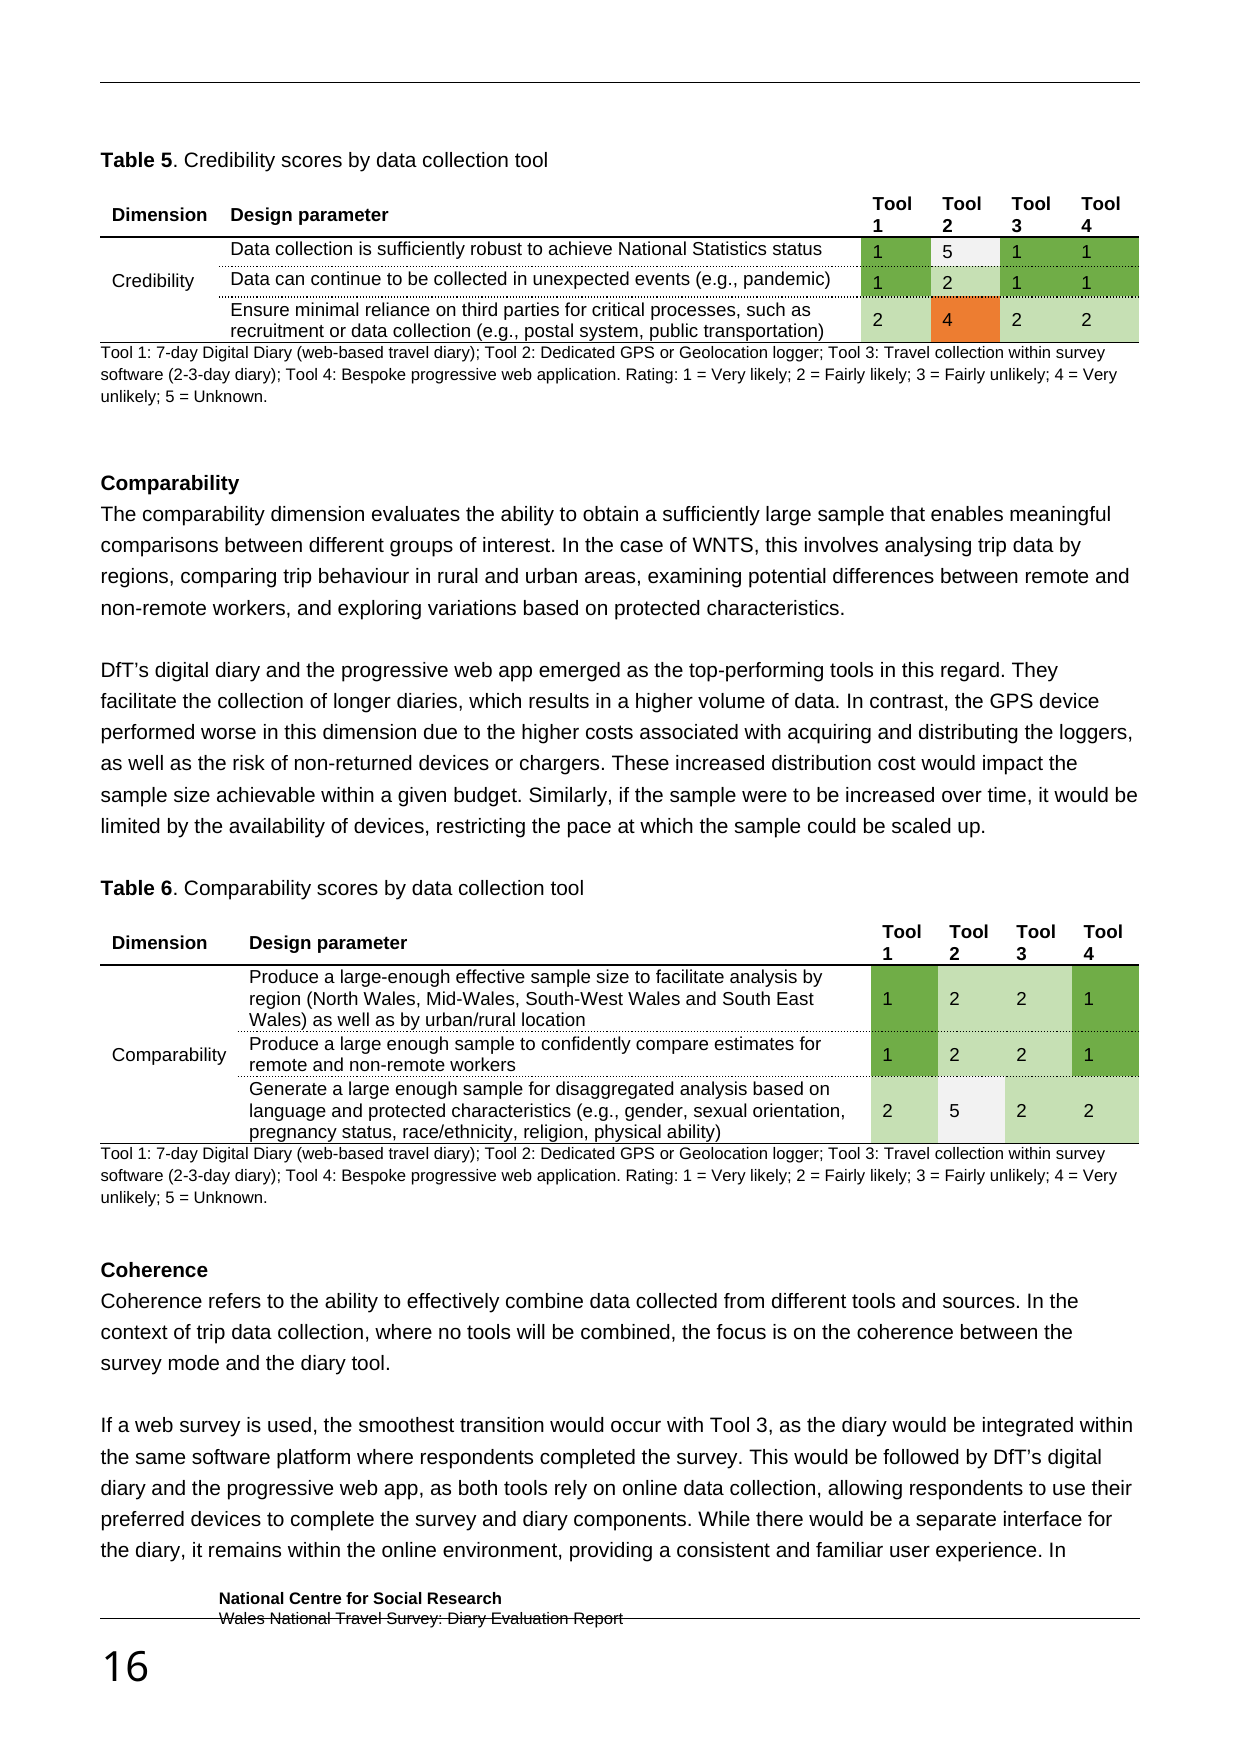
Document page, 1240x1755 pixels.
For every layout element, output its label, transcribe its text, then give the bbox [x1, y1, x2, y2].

table_cell 2 [938, 966, 1005, 1031]
table_cell 2 [861, 296, 931, 342]
subtitle Coherence [100, 1257, 1139, 1281]
table_cell Credibility [100, 238, 219, 342]
table_cell 5 [931, 238, 1000, 266]
table_cell 2 [1000, 296, 1070, 342]
table_header Design parameter [238, 921, 871, 964]
table_cell 1 [871, 1031, 938, 1076]
table_header Tool 3 [1005, 921, 1072, 964]
table_cell Ensure minimal reliance on third parties for critical processes, such as recruitment or data collection (e.g., postal system, public transportation) [219, 296, 861, 342]
table_cell 2 [1005, 1031, 1072, 1076]
table_cell Data can continue to be collected in unexpected events (e.g., pandemic) [219, 266, 861, 296]
table_cell Produce a large enough sample to confidently compare estimates for remote and non-remote workers [238, 1031, 871, 1076]
text DfT’s digital diary and the progressive web app emerged as the top-performing tools in this regard. They facilitate the collection of longer diaries, which results in a higher volume of data. In contrast, the GPS device performed worse in this dimension due to the higher costs associated with acquiring and distributing the loggers, as well as the risk of non-returned devices or chargers. These increased distribution cost would impact the sample size achievable within a given budget. Similarly, if the sample were to be increased over time, it would be limited by the availability of devices, restricting the pace at which the sample could be scaled up. [100, 658, 1139, 837]
table_header Tool 2 [931, 193, 1000, 236]
text The comparability dimension evaluates the ability to obtain a sufficiently large sample that enables meaningful comparisons between different groups of interest. In the case of WNTS, this involves analysing trip data by regions, comparing trip behaviour in rural and urban areas, examining potential differences between remote and non-remote workers, and exploring variations based on protected characteristics. [100, 502, 1139, 619]
table_cell 5 [938, 1076, 1005, 1143]
table_header Tool 1 [861, 193, 931, 236]
table_cell 2 [938, 1031, 1005, 1076]
table_header Tool 1 [871, 921, 938, 964]
table_cell Data collection is sufficiently robust to achieve National Statistics status [219, 238, 861, 266]
table_cell 1 [1072, 1031, 1139, 1076]
table_cell 4 [931, 296, 1000, 342]
table_cell 1 [1070, 266, 1139, 296]
text Tool 1: 7-day Digital Diary (web-based travel diary); Tool 2: Dedicated GPS or Geolocation logger; Tool 3: Travel collection within survey software (2-3-day diary); Tool 4: Bespoke progressive web application. Rating: 1 = Very likely; 2 = Fairly likely; 3 = Fairly unlikely; 4 = Very unlikely; 5 = Unknown. [100, 343, 1139, 406]
table_cell 2 [1070, 296, 1139, 342]
table_header Design parameter [219, 193, 861, 236]
table_header Tool 2 [938, 921, 1005, 964]
table_cell Comparability [100, 966, 238, 1143]
table_cell 1 [1000, 238, 1070, 266]
table_header Tool 4 [1070, 193, 1139, 236]
table_cell Produce a large-enough effective sample size to facilitate analysis by region (North Wales, Mid-Wales, South-West Wales and South East Wales) as well as by urban/rural location [238, 966, 871, 1031]
table_header Tool 4 [1072, 921, 1139, 964]
table_cell 1 [861, 266, 931, 296]
table_cell 2 [871, 1076, 938, 1143]
table_cell 1 [1072, 966, 1139, 1031]
text Coherence refers to the ability to effectively combine data collected from different tools and sources. In the context of trip data collection, where no tools will be combined, the focus is on the coherence between the survey mode and the diary tool. [100, 1289, 1139, 1375]
table_cell 1 [861, 238, 931, 266]
table_header Dimension [100, 193, 219, 236]
table_cell 2 [1005, 966, 1072, 1031]
text Table 5. Credibility scores by data collection tool [100, 148, 814, 172]
table_cell 1 [1070, 238, 1139, 266]
table_cell Generate a large enough sample for disaggregated analysis based on language and protected characteristics (e.g., gender, sexual orientation, pregnancy status, race/ethnicity, religion, physical ability) [238, 1076, 871, 1143]
table_cell 2 [931, 266, 1000, 296]
table_header Dimension [100, 921, 238, 964]
table_cell 1 [871, 966, 938, 1031]
table_header Tool 3 [1000, 193, 1070, 236]
table_cell 2 [1072, 1076, 1139, 1143]
table_cell 1 [1000, 266, 1070, 296]
subtitle Comparability [100, 471, 1139, 495]
text Tool 1: 7-day Digital Diary (web-based travel diary); Tool 2: Dedicated GPS or Geolocation logger; Tool 3: Travel collection within survey software (2-3-day diary); Tool 4: Bespoke progressive web application. Rating: 1 = Very likely; 2 = Fairly likely; 3 = Fairly unlikely; 4 = Very unlikely; 5 = Unknown. [100, 1144, 1139, 1207]
text If a web survey is used, the smoothest transition would occur with Tool 3, as the diary would be integrated within the same software platform where respondents completed the survey. This would be followed by DfT’s digital diary and the progressive web app, as both tools rely on online data collection, allowing respondents to use their preferred devices to complete the survey and diary components. While there would be a separate interface for the diary, it remains within the online environment, providing a consistent and familiar user experience. In [100, 1413, 1139, 1562]
table_cell 2 [1005, 1076, 1072, 1143]
text Table 6. Comparability scores by data collection tool [100, 876, 814, 900]
